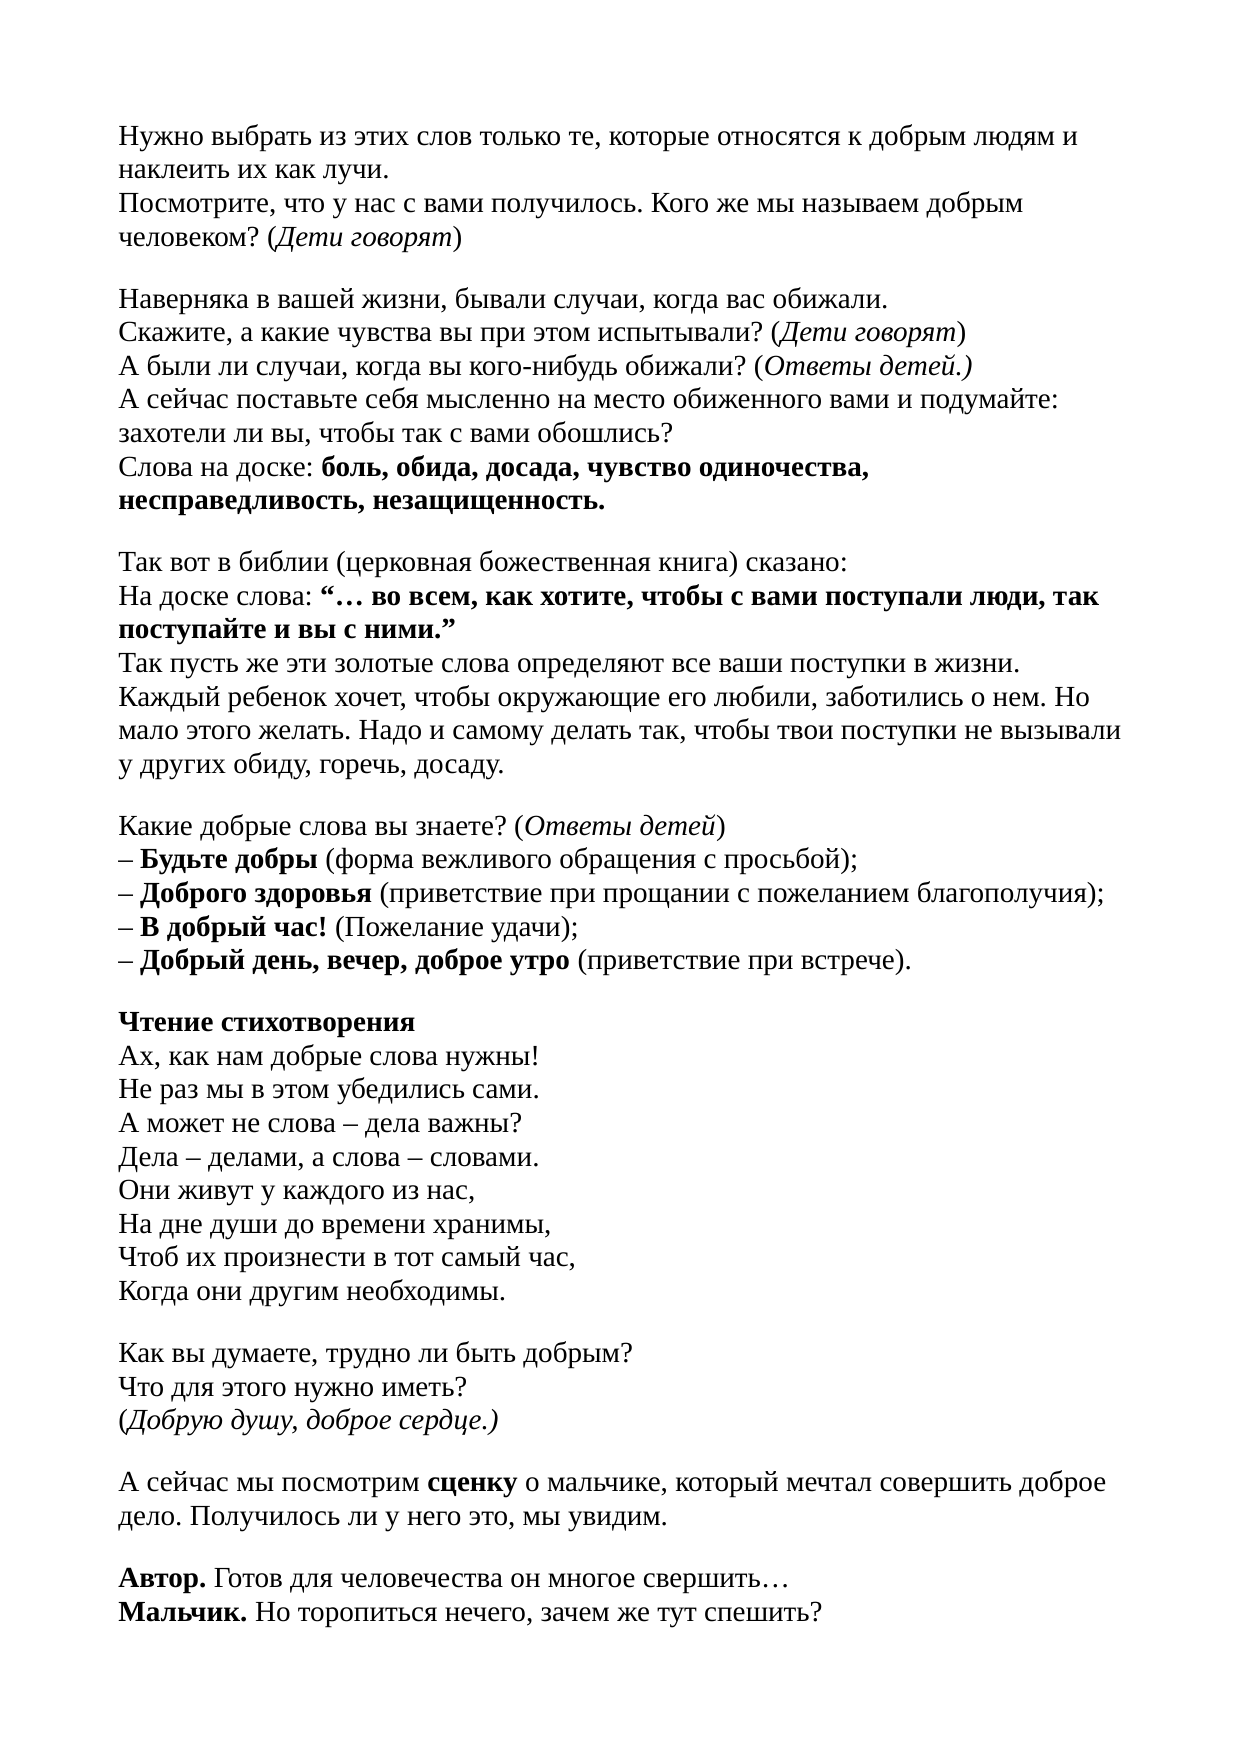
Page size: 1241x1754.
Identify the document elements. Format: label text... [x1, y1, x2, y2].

text Так вот в библии (церковная божественная книга) сказано: На доске слова: “… во всем, как хотите, чтобы с вами поступали люди, так поступайте и вы с ними.” Так пусть же эти золотые слова определяют все ваши поступки в жизни. Каждый ребенок хочет, чтобы окружающие его любили, заботились о нем. Но мало этого желать. Надо и самому делать так, чтобы твои поступки не вызывали у других обиду, горечь, досаду. [118, 516, 1122, 779]
text – Доброго здоровья (приветствие при прощании с пожеланием благополучия); [118, 875, 1122, 909]
text Чтение стихотворения [118, 1004, 1122, 1038]
text А сейчас мы посмотрим сценку о мальчике, который мечтал совершить доброе дело. Получилось ли у него это, мы увидим. [118, 1464, 1122, 1532]
text Посмотрите, что у нас с вами получилось. Кого же мы называем добрым человеком? (Дети говорят) [118, 185, 1122, 252]
text – Будьте добры (форма вежливого обращения с просьбой); [118, 842, 1122, 875]
text Автор. Готов для человечества он многое свершить… [118, 1560, 1122, 1594]
text Нужно выбрать из этих слов только те, которые относятся к добрым людям и наклеить их как лучи. [118, 118, 1122, 185]
text Мальчик. Но торопиться нечего, зачем же тут спешить? [118, 1594, 1122, 1627]
text Наверняка в вашей жизни, бывали случаи, когда вас обижали. Скажите, а какие чувства вы при этом испытывали? (Дети говорят) А были ли случаи, когда вы кого-нибудь обижали? (Ответы детей.) А сейчас поставьте себя мысленно на место обиженного вами и подумайте: захотели ли вы, чтобы так с вами обошлись? Слова на доске: боль, обида, досада, чувство одиночества, несправедливость, незащищенность. [118, 281, 1122, 516]
text Как вы думаете, трудно ли быть добрым? Что для этого нужно иметь? [118, 1306, 1122, 1402]
text Какие добрые слова вы знаете? (Ответы детей) [118, 808, 1122, 842]
text Ах, как нам добрые слова нужны! Не раз мы в этом убедились сами. А может не слова – дела важны? Дела – делами, а слова – словами. Они живут у каждого из нас, На дне души до времени хранимы, Чтоб их произнести в тот самый час, Когда они другим необходимы. [118, 1038, 1122, 1306]
text – В добрый час! (Пожелание удачи); [118, 909, 1122, 942]
text (Добрую душу, доброе сердце.) [118, 1402, 1122, 1436]
text – Добрый день, вечер, доброе утро (приветствие при встрече). [118, 942, 1122, 976]
